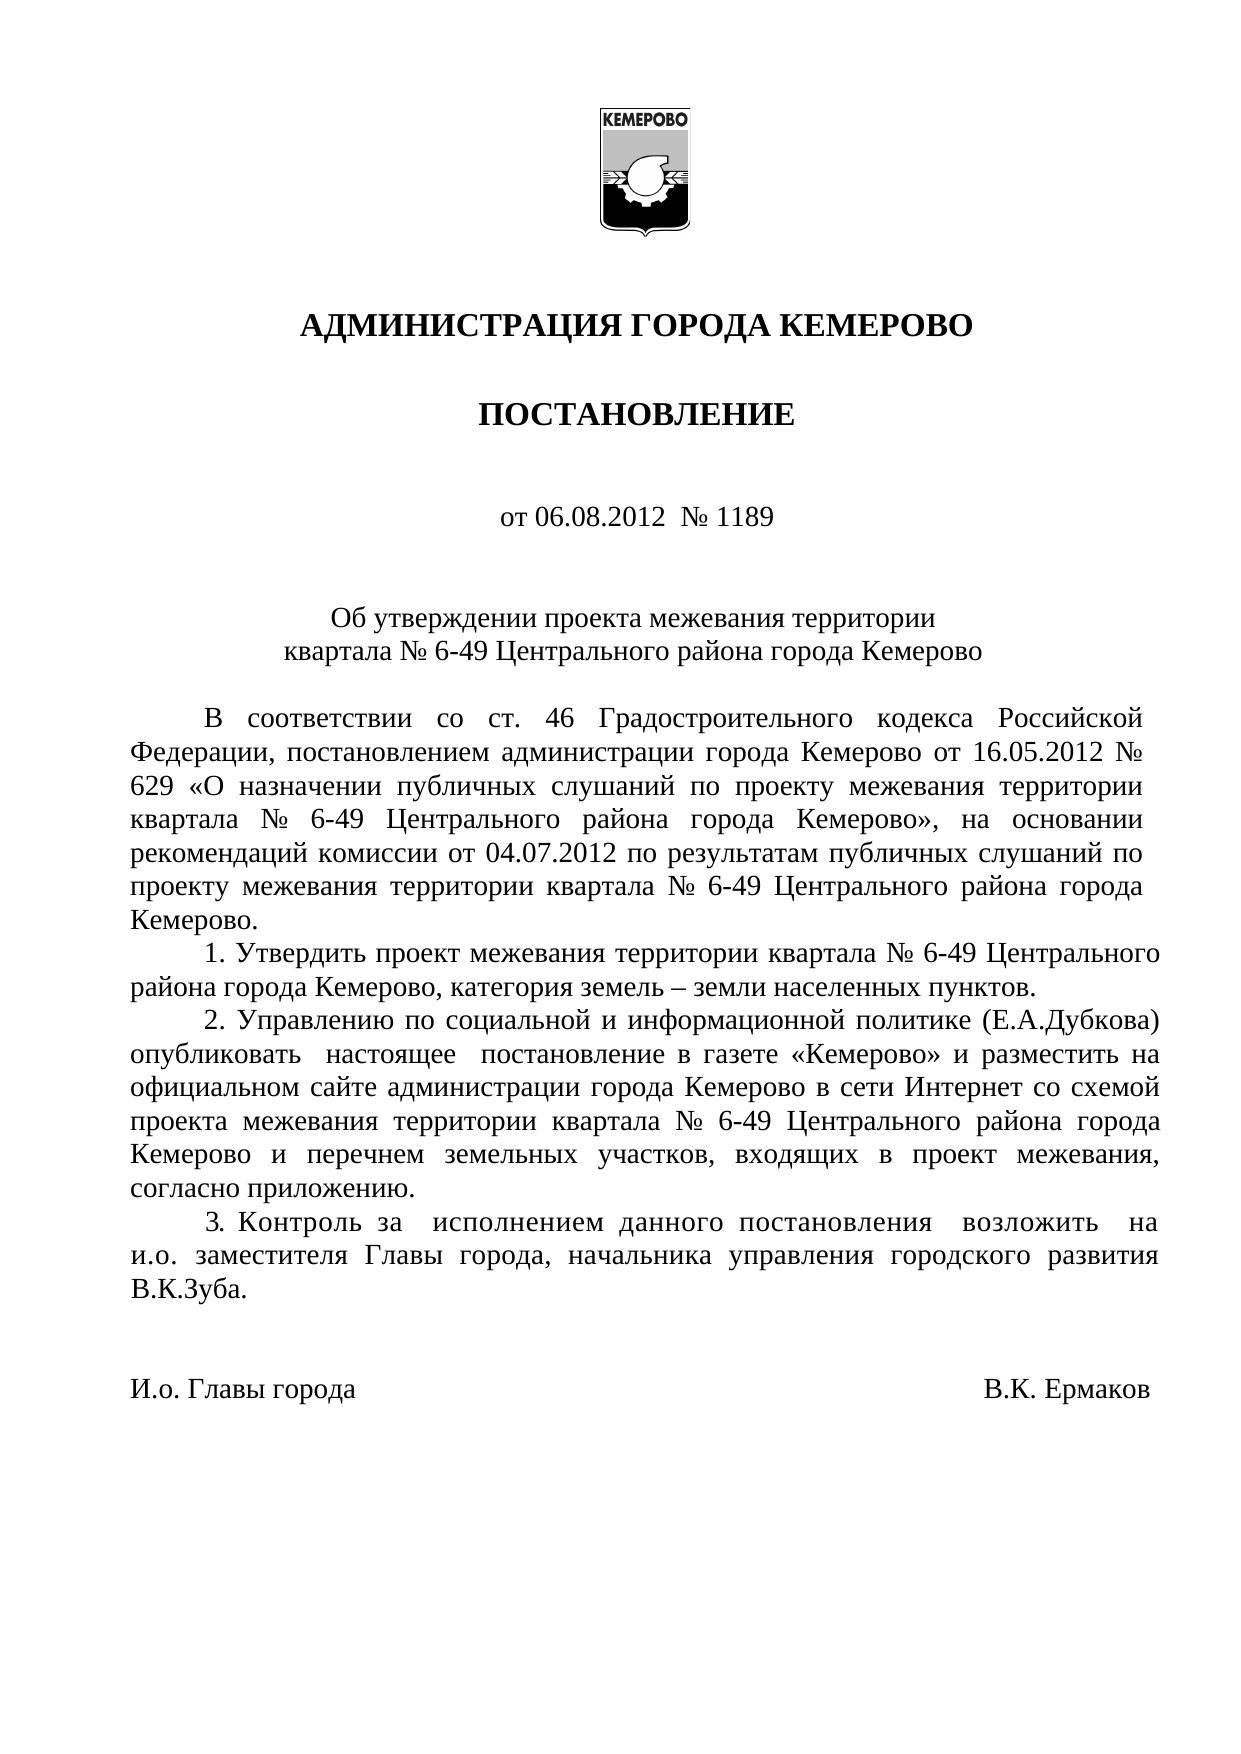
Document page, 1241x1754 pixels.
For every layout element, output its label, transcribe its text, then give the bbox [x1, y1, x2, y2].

text от 06.08.2012 № 1189 [130, 499, 1144, 533]
text В соответствии со ст. 46 Градостроительного кодекса Российской Федерации, постановлением администрации города Кемерово от 16.05.2012 № 629 «О назначении публичных слушаний по проекту межевания территории квартала № 6-49 Центрального района города Кемерово», на основании рекомендаций комиссии от 04.07.2012 по результатам публичных слушаний по проекту межевания территории квартала № 6-49 Центрального района города Кемерово. [130, 701, 1144, 935]
picture [600, 108, 691, 237]
text Об утверждении проекта межевания территории [130, 600, 1144, 633]
text АДМИНИСТРАЦИЯ ГОРОДА КЕМЕРОВО [130, 305, 1144, 343]
text И.о. Главы города В.К. Ермаков [130, 1371, 1162, 1405]
text ПОСТАНОВЛЕНИЕ [130, 394, 1144, 432]
text 2. Управлению по социальной и информационной политике (Е.А.Дубкова) опубликовать настоящее постановление в газете «Кемерово» и разместить на официальном сайте администрации города Кемерово в сети Интернет со схемой проекта межевания территории квартала № 6-49 Центрального района города Кемерово и перечнем земельных участков, входящих в проект межевания, согласно приложению. [130, 1002, 1161, 1204]
text 3. Контроль за исполнением данного постановления возложить на и.о. заместителя Главы города, начальника управления городского развития В.К.Зуба. [131, 1204, 1161, 1304]
text квартала № 6-49 Центрального района города Кемерово [130, 633, 1144, 667]
text 1. Утвердить проект межевания территории квартала № 6-49 Центрального района города Кемерово, категория земель – земли населенных пунктов. [130, 935, 1161, 1002]
